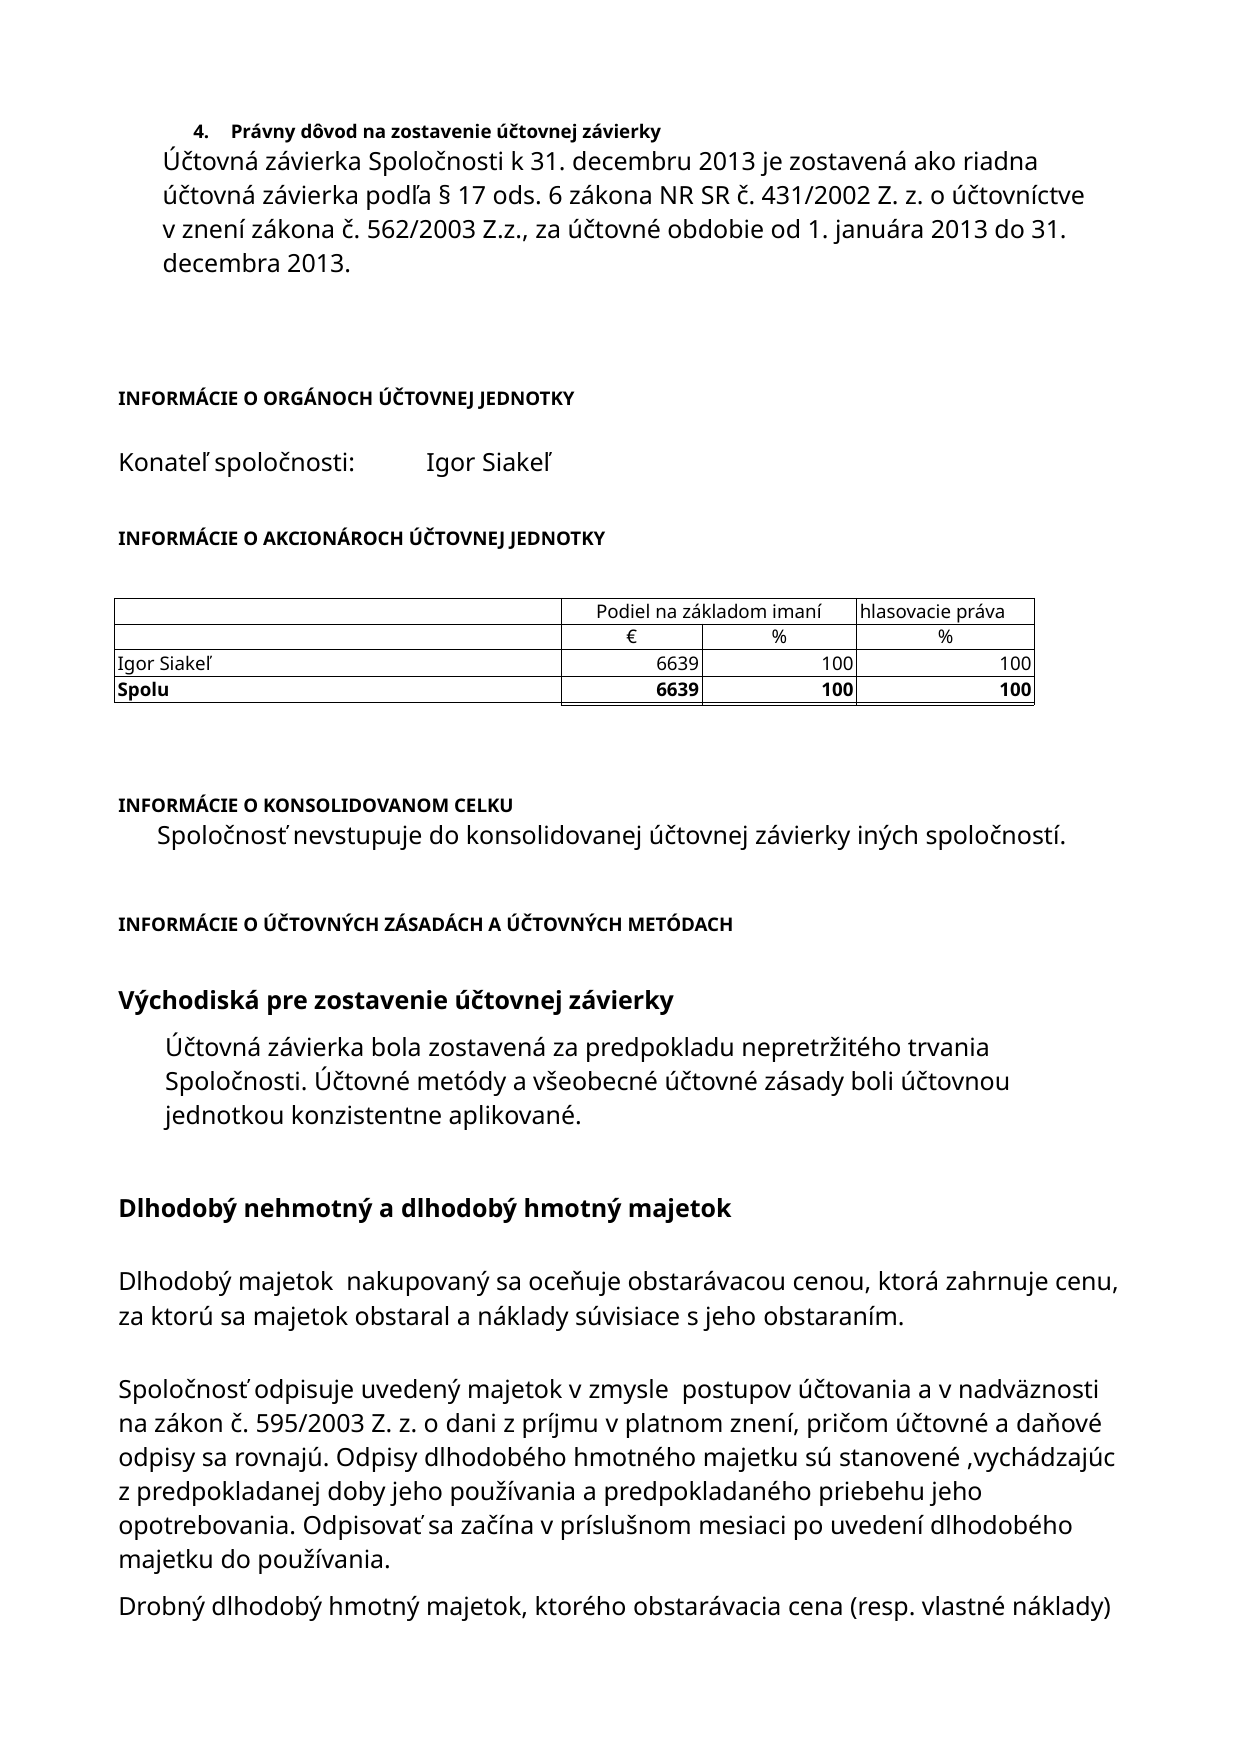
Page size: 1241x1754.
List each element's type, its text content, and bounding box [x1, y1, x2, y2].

text Účtovná závierka Spoločnosti k 31. decembru 2013 je zostavená ako riadna účtovná závierka podľa § 17 ods. 6 zákona NR SR č. 431/2002 Z. z. o účtovníctve v znení zákona č. 562/2003 Z.z., za účtovné obdobie od 1. januára 2013 do 31. decembra 2013. [118, 144, 1122, 280]
table_cell 100 [857, 677, 1034, 702]
table_cell Igor Siakeľ [115, 650, 561, 676]
table_cell 100 [703, 650, 856, 676]
text Drobný dlhodobý hmotný majetok, ktorého obstarávacia cena (resp. vlastné náklady) [118, 1588, 1122, 1622]
table_cell [115, 625, 561, 649]
table_cell % [703, 625, 856, 649]
subtitle Informácie o konsolidovanom celku [118, 792, 1122, 818]
subtitle Informácie o orgánoch účtovnej jednotky [118, 386, 1122, 411]
table_cell 100 [857, 650, 1034, 676]
text Dlhodobý nehmotný a dlhodobý hmotný majetok [118, 1191, 1122, 1225]
table_cell % [857, 625, 1034, 649]
table_cell € [562, 625, 702, 649]
table_header [115, 599, 561, 623]
subtitle Právny dôvod na zostavenie účtovnej závierky [193, 118, 1122, 144]
table_header Podiel na základom imaní [562, 599, 856, 623]
text Konateľ spoločnosti: Igor Siakeľ [118, 445, 1122, 479]
text Spoločnosť odpisuje uvedený majetok v zmysle postupov účtovania a v nadväznosti na zákon č. 595/2003 Z. z. o dani z príjmu v platnom znení, pričom účtovné a daňové odpisy sa rovnajú. Odpisy dlhodobého hmotného majetku sú stanovené ,vychádzajúc z predpokladanej doby jeho používania a predpokladaného priebehu jeho opotrebovania. Odpisovať sa začína v príslušnom mesiaci po uvedení dlhodobého majetku do používania. [118, 1371, 1122, 1576]
text Účtovná závierka bola zostavená za predpokladu nepretržitého trvania Spoločnosti. Účtovné metódy a všeobecné účtovné zásady boli účtovnou jednotkou konzistentne aplikované. [165, 1029, 1122, 1132]
table_cell 6639 [562, 650, 702, 676]
table_cell Spolu [115, 677, 561, 702]
subtitle Informácie o účtovných zásadách a účtovných metódach [118, 911, 1122, 936]
text Spoločnosť nevstupuje do konsolidovanej účtovnej závierky iných spoločností. [118, 818, 1122, 852]
text Dlhodobý majetok nakupovaný sa oceňuje obstarávacou cenou, ktorá zahrnuje cenu, za ktorú sa majetok obstaral a náklady súvisiace s jeho obstaraním. [118, 1264, 1122, 1332]
table_header hlasovacie práva [857, 599, 1034, 623]
table_cell 100 [703, 677, 856, 702]
subtitle informácie o akcionároch účtovnej jednotky [118, 526, 1122, 551]
table_cell 6639 [562, 677, 702, 702]
text Východiská pre zostavenie účtovnej závierky [118, 983, 1122, 1017]
